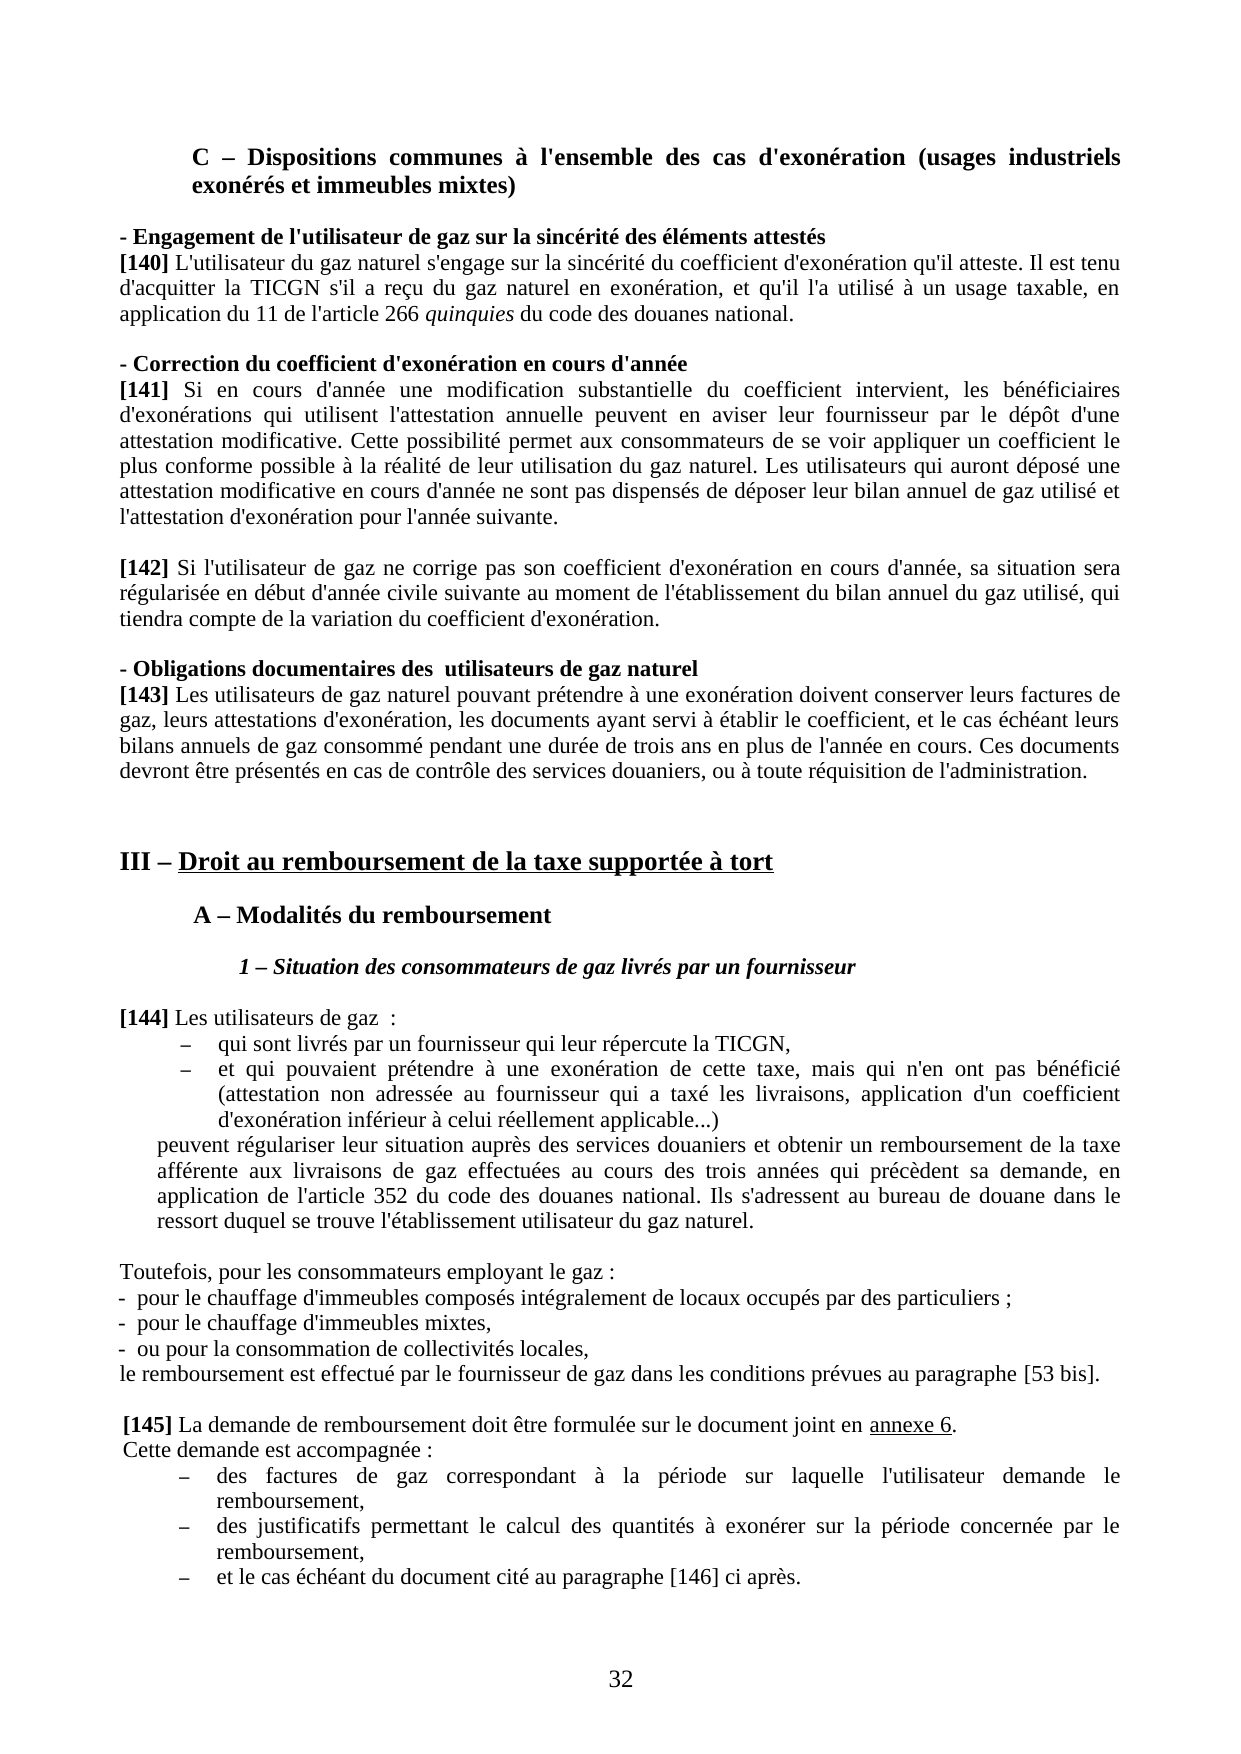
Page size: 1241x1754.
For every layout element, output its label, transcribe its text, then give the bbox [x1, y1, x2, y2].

list peuvent régulariser leur situation auprès des services douaniers et obtenir un remboursement de la taxe afférente aux livraisons de gaz effectuées au cours des trois années qui précèdent sa demande, en application de l'article 352 du code des douanes national. Ils s'adressent au bureau de douane dans le ressort duquel se trouve l'établissement utilisateur du gaz naturel. [119, 1132, 1122, 1234]
text le remboursement est effectué par le fournisseur de gaz dans les conditions prévues au paragraphe [53 bis]. [119, 1361, 1122, 1386]
text [142] Si l'utilisateur de gaz ne corrige pas son coefficient d'exonération en cours d'année, sa situation sera régularisée en début d'année civile suivante au moment de l'établissement du bilan annuel du gaz utilisé, qui tiendra compte de la variation du coefficient d'exonération. [119, 555, 1122, 631]
text Cette demande est accompagnée : [123, 1437, 1122, 1463]
text [144] Les utilisateurs de gaz : [119, 1005, 1122, 1031]
text - pour le chauffage d'immeubles mixtes, [118, 1310, 1122, 1336]
text - Obligations documentaires des utilisateurs de gaz naturel [119, 656, 1122, 682]
text [140] L'utilisateur du gaz naturel s'engage sur la sincérité du coefficient d'exonération qu'il atteste. Il est tenu d'acquitter la TICGN s'il a reçu du gaz naturel en exonération, et qu'il l'a utilisé à un usage taxable, en application du 11 de l'article 266 quinquies du code des douanes national. [119, 250, 1122, 326]
text Toutefois, pour les consommateurs employant le gaz : [119, 1259, 1122, 1285]
text - Correction du coefficient d'exonération en cours d'année [119, 351, 1122, 377]
text [143] Les utilisateurs de gaz naturel pouvant prétendre à une exonération doivent conserver leurs factures de gaz, leurs attestations d'exonération, les documents ayant servi à établir le coefficient, et le cas échéant leurs bilans annuels de gaz consommé pendant une durée de trois ans en plus de l'année en cours. Ces documents devront être présentés en cas de contrôle des services douaniers, ou à toute réquisition de l'administration. [119, 682, 1122, 783]
list des justificatifs permettant le calcul des quantités à exonérer sur la période concernée par le remboursement, [179, 1513, 1122, 1564]
text III – Droit au remboursement de la taxe supportée à tort [119, 846, 1122, 876]
text 1 – Situation des consommateurs de gaz livrés par un fournisseur [238, 954, 1122, 980]
text - Engagement de l'utilisateur de gaz sur la sincérité des éléments attestés [119, 224, 1122, 250]
list qui sont livrés par un fournisseur qui leur répercute la TICGN, [180, 1031, 1122, 1056]
list et qui pouvaient prétendre à une exonération de cette taxe, mais qui n'en ont pas bénéficié (attestation non adressée au fournisseur qui a taxé les livraisons, application d'un coefficient d'exonération inférieur à celui réellement applicable...) [180, 1056, 1122, 1132]
text A – Modalités du remboursement [119, 901, 1122, 929]
list des factures de gaz correspondant à la période sur laquelle l'utilisateur demande le remboursement, [179, 1463, 1122, 1513]
text C – Dispositions communes à l'ensemble des cas d'exonération (usages industriels exonérés et immeubles mixtes) [192, 143, 1122, 199]
text [141] Si en cours d'année une modification substantielle du coefficient intervient, les bénéficiaires d'exonérations qui utilisent l'attestation annuelle peuvent en aviser leur fournisseur par le dépôt d'une attestation modificative. Cette possibilité permet aux consommateurs de se voir appliquer un coefficient le plus conforme possible à la réalité de leur utilisation du gaz naturel. Les utilisateurs qui auront déposé une attestation modificative en cours d'année ne sont pas dispensés de déposer leur bilan annuel de gaz utilisé et l'attestation d'exonération pour l'année suivante. [119, 377, 1122, 529]
list et le cas échéant du document cité au paragraphe [146] ci après. [179, 1564, 1122, 1590]
text - ou pour la consommation de collectivités locales, [118, 1336, 1122, 1361]
text - pour le chauffage d'immeubles composés intégralement de locaux occupés par des particuliers ; [118, 1285, 1122, 1310]
text [145] La demande de remboursement doit être formulée sur le document joint en annexe 6. [123, 1412, 1122, 1437]
